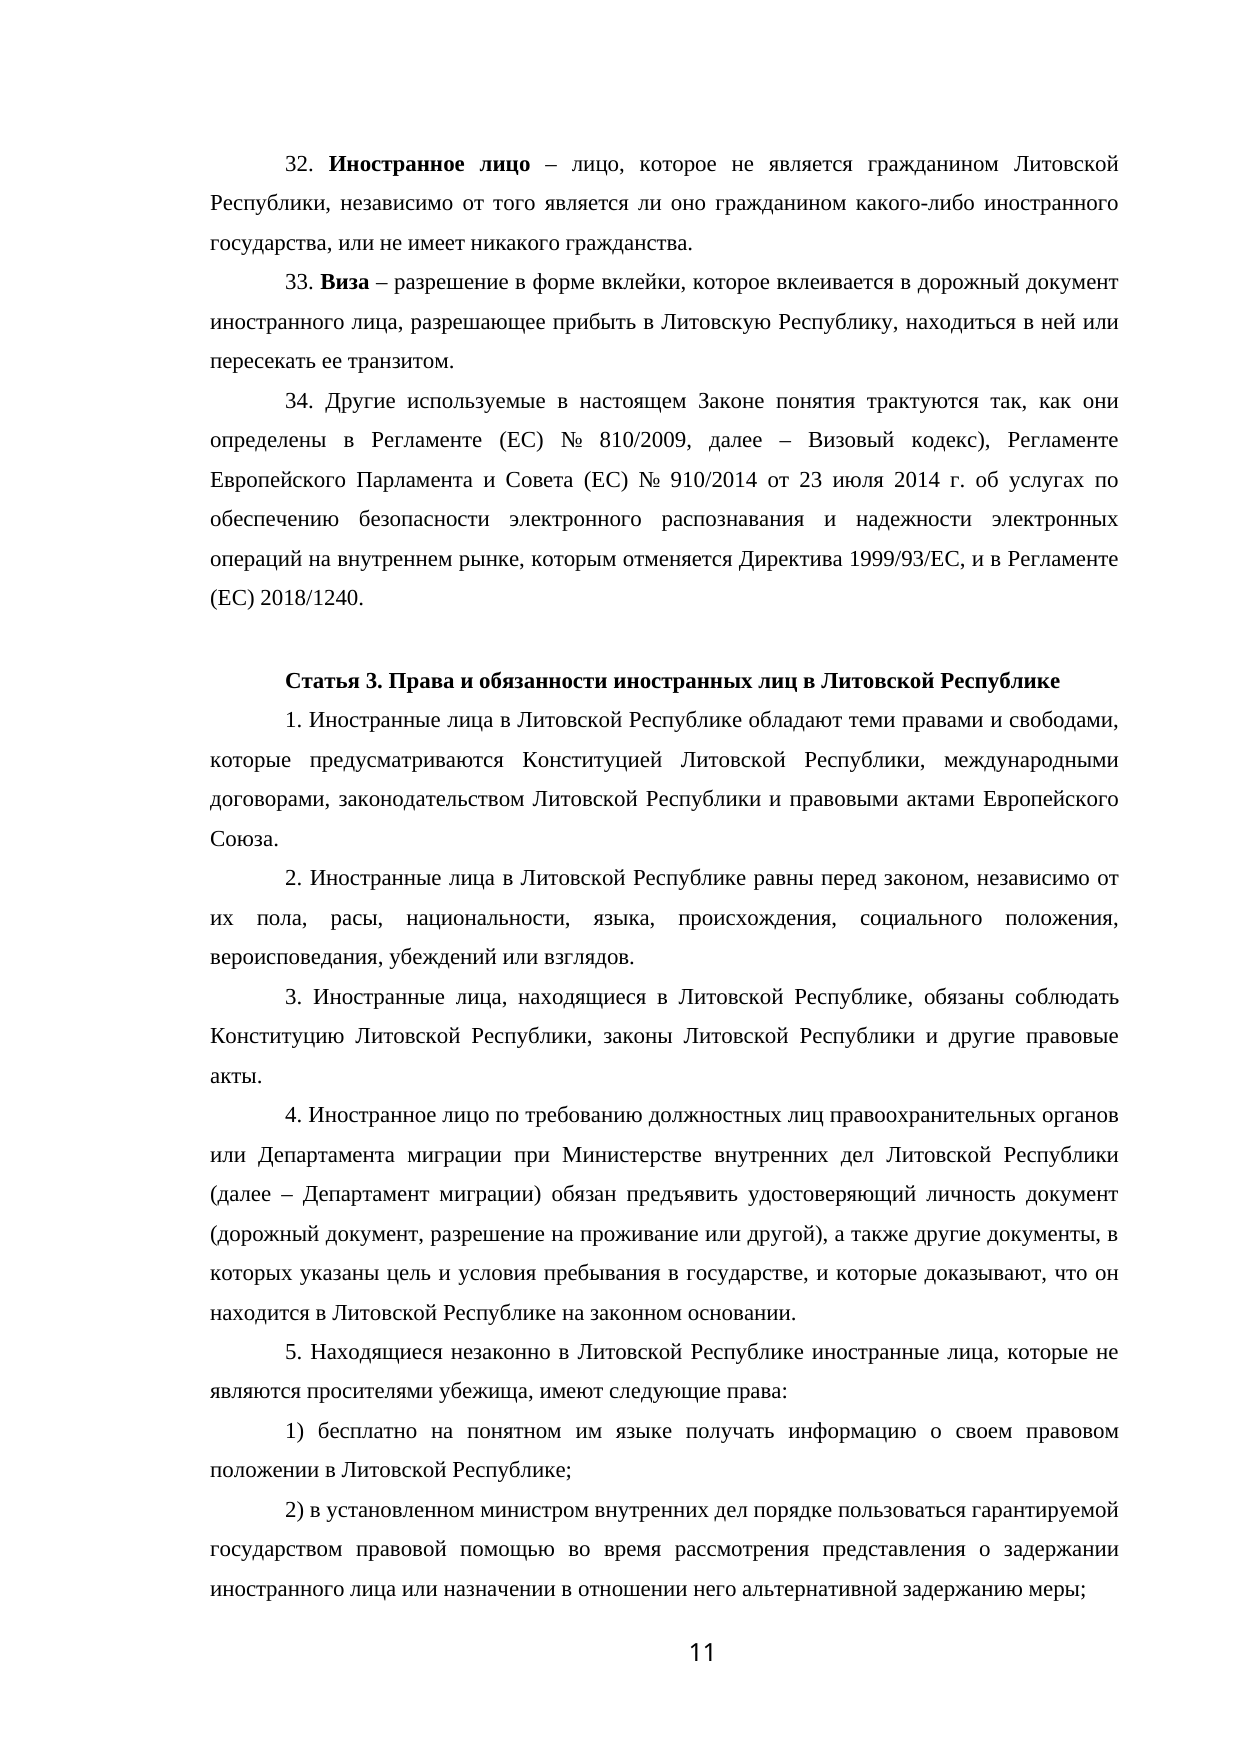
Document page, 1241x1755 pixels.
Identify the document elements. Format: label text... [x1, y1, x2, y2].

text 34. Другие используемые в настоящем Законе понятия трактуются так, как они определены в Регламенте (ЕС) № 810/2009, далее – Визовый кодекс), Регламенте Европейского Парламента и Совета (ЕС) № 910/2014 от 23 июля 2014 г. об услугах по обеспечению безопасности электронного распознавания и надежности электронных операций на внутреннем рынке, которым отменяется Директива 1999/93/ЕС, и в Регламенте (ЕС) 2018/1240. [210, 387, 1120, 611]
text 2) в установленном министром внутренних дел порядке пользоваться гарантируемой государством правовой помощью во время рассмотрения представления о задержании иностранного лица или назначении в отношении него альтернативной задержанию меры; [210, 1496, 1120, 1601]
text 5. Находящиеся незаконно в Литовской Республике иностранные лица, которые не являются просителями убежища, имеют следующие права: [210, 1338, 1120, 1404]
text 1. Иностранные лица в Литовской Республике обладают теми правами и свободами, которые предусматриваются Конституцией Литовской Республики, международными договорами, законодательством Литовской Республики и правовыми актами Европейского Союза. [210, 706, 1120, 851]
text 2. Иностранные лица в Литовской Республике равны перед законом, независимо от их пола, расы, национальности, языка, происхождения, социального положения, вероисповедания, убеждений или взглядов. [210, 864, 1120, 969]
text 3. Иностранные лица, находящиеся в Литовской Республике, обязаны соблюдать Конституцию Литовской Республики, законы Литовской Республики и другие правовые акты. [210, 983, 1120, 1088]
text 33. Виза – разрешение в форме вклейки, которое вклеивается в дорожный документ иностранного лица, разрешающее прибыть в Литовскую Республику, находиться в ней или пересекать ее транзитом. [210, 268, 1120, 374]
subtitle Статья 3. Права и обязанности иностранных лиц в Литовской Республике [210, 667, 1120, 693]
text 1) бесплатно на понятном им языке получать информацию о своем правовом положении в Литовской Республике; [210, 1417, 1120, 1483]
text 32. Иностранное лицо – лицо, которое не является гражданином Литовской Республики, независимо от того является ли оно гражданином какого-либо иностранного государства, или не имеет никакого гражданства. [210, 150, 1120, 255]
text 4. Иностранное лицо по требованию должностных лиц правоохранительных органов или Департамента миграции при Министерстве внутренних дел Литовской Республики (далее – Департамент миграции) обязан предъявить удостоверяющий личность документ (дорожный документ, разрешение на проживание или другой), а также другие документы, в которых указаны цель и условия пребывания в государстве, и которые доказывают, что он находится в Литовской Республике на законном основании. [210, 1101, 1120, 1325]
